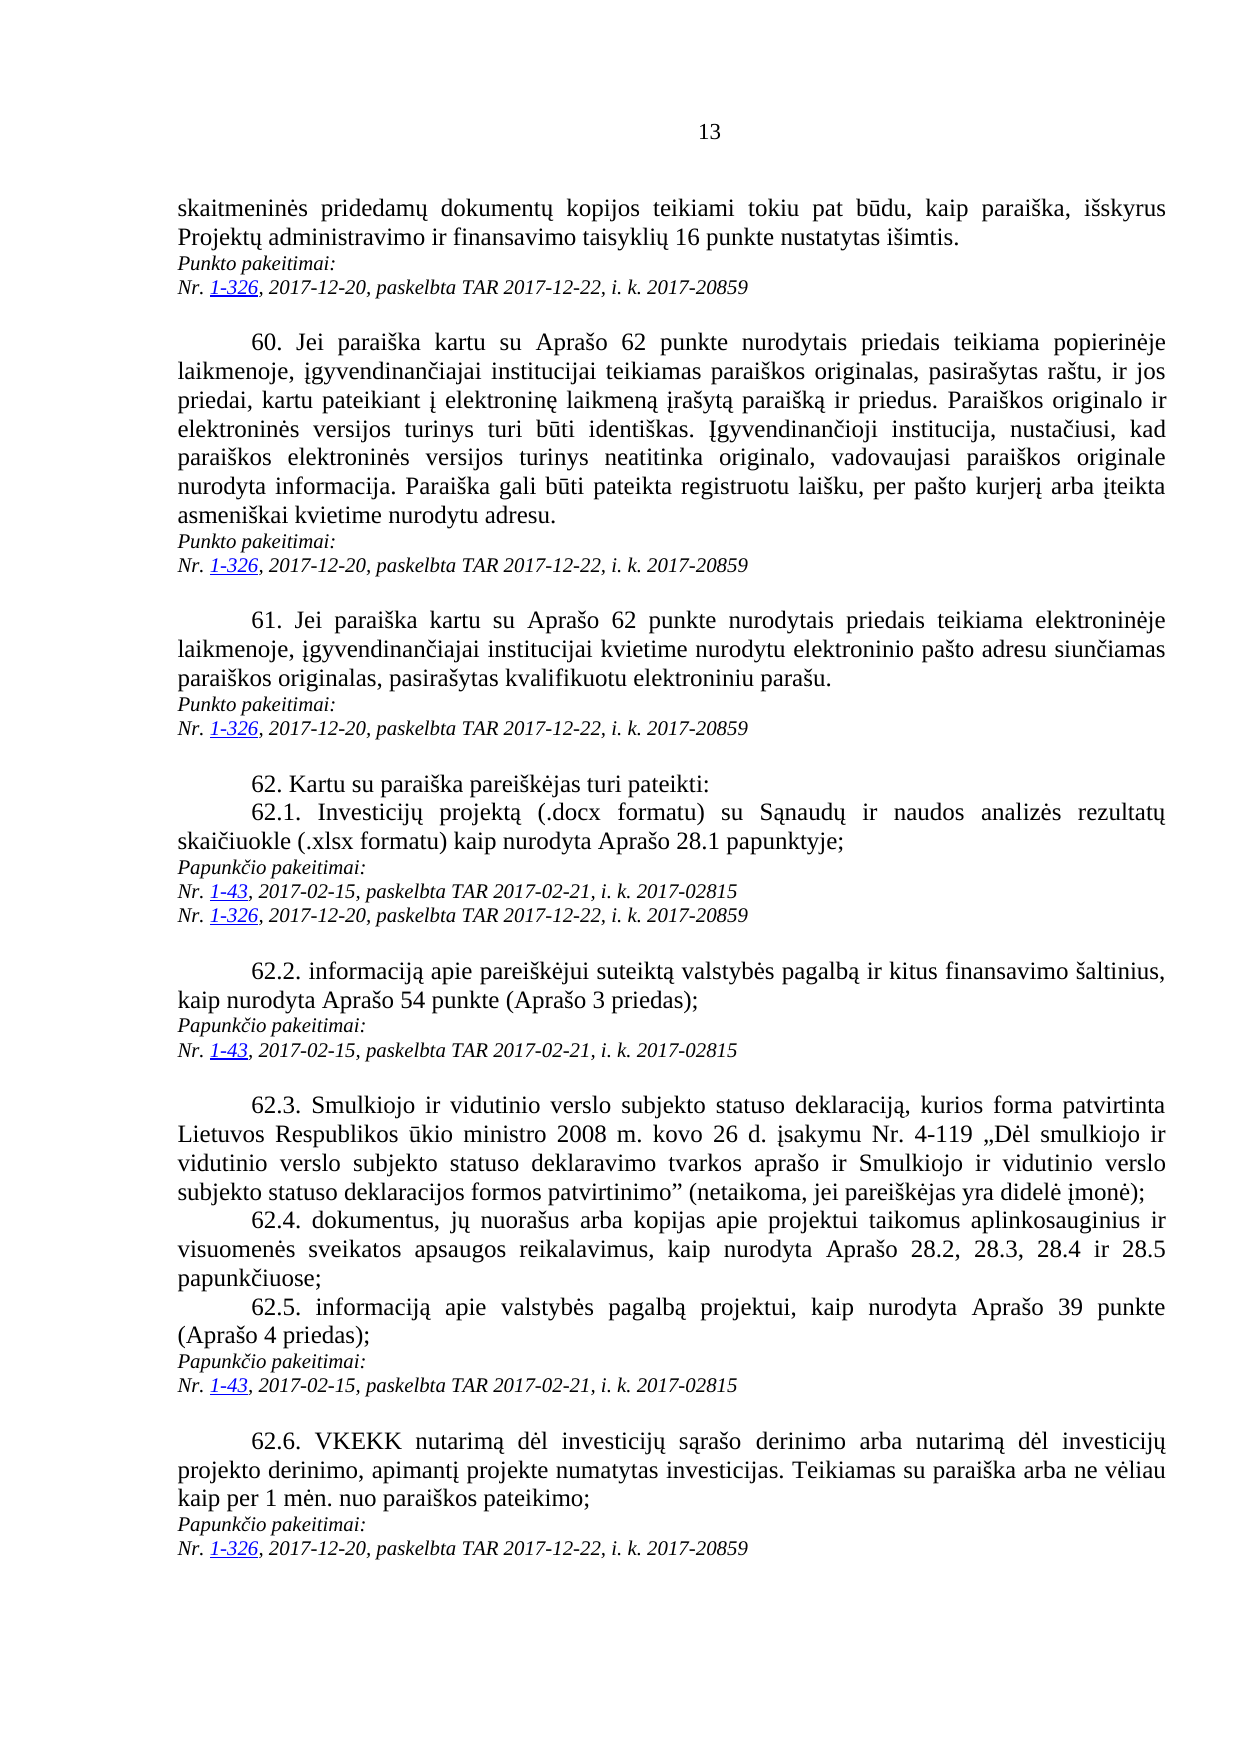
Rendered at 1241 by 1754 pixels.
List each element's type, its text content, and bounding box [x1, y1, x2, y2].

text Punkto pakeitimai: [177, 529, 1167, 553]
text Nr. 1-326, 2017-12-20, paskelbta TAR 2017-12-22, i. k. 2017-20859 [177, 275, 1167, 299]
text Nr. 1-43, 2017-02-15, paskelbta TAR 2017-02-21, i. k. 2017-02815 [177, 879, 1167, 903]
text 60. Jei paraiška kartu su Aprašo 62 punkte nurodytais priedais teikiama popierinėje laikmenoje, įgyvendinančiajai institucijai teikiamas paraiškos originalas, pasirašytas raštu, ir jos priedai, kartu pateikiant į elektroninę laikmeną įrašytą paraišką ir priedus. Paraiškos originalo ir elektroninės versijos turinys turi būti identiškas. Įgyvendinančioji institucija, nustačiusi, kad paraiškos elektroninės versijos turinys neatitinka originalo, vadovaujasi paraiškos originale nurodyta informacija. Paraiška gali būti pateikta registruotu laišku, per pašto kurjerį arba įteikta asmeniškai kvietime nurodytu adresu. [177, 327, 1167, 529]
text Punkto pakeitimai: [177, 692, 1167, 716]
text Papunkčio pakeitimai: [177, 855, 1167, 879]
text Nr. 1-43, 2017-02-15, paskelbta TAR 2017-02-21, i. k. 2017-02815 [177, 1373, 1167, 1397]
text 62.5. informaciją apie valstybės pagalbą projektui, kaip nurodyta Aprašo 39 punkte (Aprašo 4 priedas); [177, 1292, 1167, 1349]
text 62.2. informaciją apie pareiškėjui suteiktą valstybės pagalbą ir kitus finansavimo šaltinius, kaip nurodyta Aprašo 54 punkte (Aprašo 3 priedas); [177, 956, 1167, 1013]
text Nr. 1-326, 2017-12-20, paskelbta TAR 2017-12-22, i. k. 2017-20859 [177, 716, 1167, 740]
text Papunkčio pakeitimai: [177, 1349, 1167, 1373]
text Punkto pakeitimai: [177, 251, 1167, 275]
text skaitmeninės pridedamų dokumentų kopijos teikiami tokiu pat būdu, kaip paraiška, išskyrus Projektų administravimo ir finansavimo taisyklių 16 punkte nustatytas išimtis. [177, 193, 1167, 251]
text Nr. 1-326, 2017-12-20, paskelbta TAR 2017-12-22, i. k. 2017-20859 [177, 1536, 1167, 1560]
text Papunkčio pakeitimai: [177, 1013, 1167, 1037]
text 62. Kartu su paraiška pareiškėjas turi pateikti: [177, 769, 1167, 797]
text 62.1. Investicijų projektą (.docx formatu) su Sąnaudų ir naudos analizės rezultatų skaičiuokle (.xlsx formatu) kaip nurodyta Aprašo 28.1 papunktyje; [177, 797, 1167, 855]
text 62.3. Smulkiojo ir vidutinio verslo subjekto statuso deklaraciją, kurios forma patvirtinta Lietuvos Respublikos ūkio ministro 2008 m. kovo 26 d. įsakymu Nr. 4-119 „Dėl smulkiojo ir vidutinio verslo subjekto statuso deklaravimo tvarkos aprašo ir Smulkiojo ir vidutinio verslo subjekto statuso deklaracijos formos patvirtinimo” (netaikoma, jei pareiškėjas yra didelė įmonė); [177, 1090, 1167, 1205]
text Papunkčio pakeitimai: [177, 1512, 1167, 1536]
text Nr. 1-43, 2017-02-15, paskelbta TAR 2017-02-21, i. k. 2017-02815 [177, 1037, 1167, 1062]
text 62.4. dokumentus, jų nuorašus arba kopijas apie projektui taikomus aplinkosauginius ir visuomenės sveikatos apsaugos reikalavimus, kaip nurodyta Aprašo 28.2, 28.3, 28.4 ir 28.5 papunkčiuose; [177, 1205, 1167, 1292]
text Nr. 1-326, 2017-12-20, paskelbta TAR 2017-12-22, i. k. 2017-20859 [177, 903, 1167, 927]
text Nr. 1-326, 2017-12-20, paskelbta TAR 2017-12-22, i. k. 2017-20859 [177, 553, 1167, 577]
text 62.6. VKEKK nutarimą dėl investicijų sąrašo derinimo arba nutarimą dėl investicijų projekto derinimo, apimantį projekte numatytas investicijas. Teikiamas su paraiška arba ne vėliau kaip per 1 mėn. nuo paraiškos pateikimo; [177, 1426, 1167, 1512]
text 61. Jei paraiška kartu su Aprašo 62 punkte nurodytais priedais teikiama elektroninėje laikmenoje, įgyvendinančiajai institucijai kvietime nurodytu elektroninio pašto adresu siunčiamas paraiškos originalas, pasirašytas kvalifikuotu elektroniniu parašu. [177, 606, 1167, 692]
